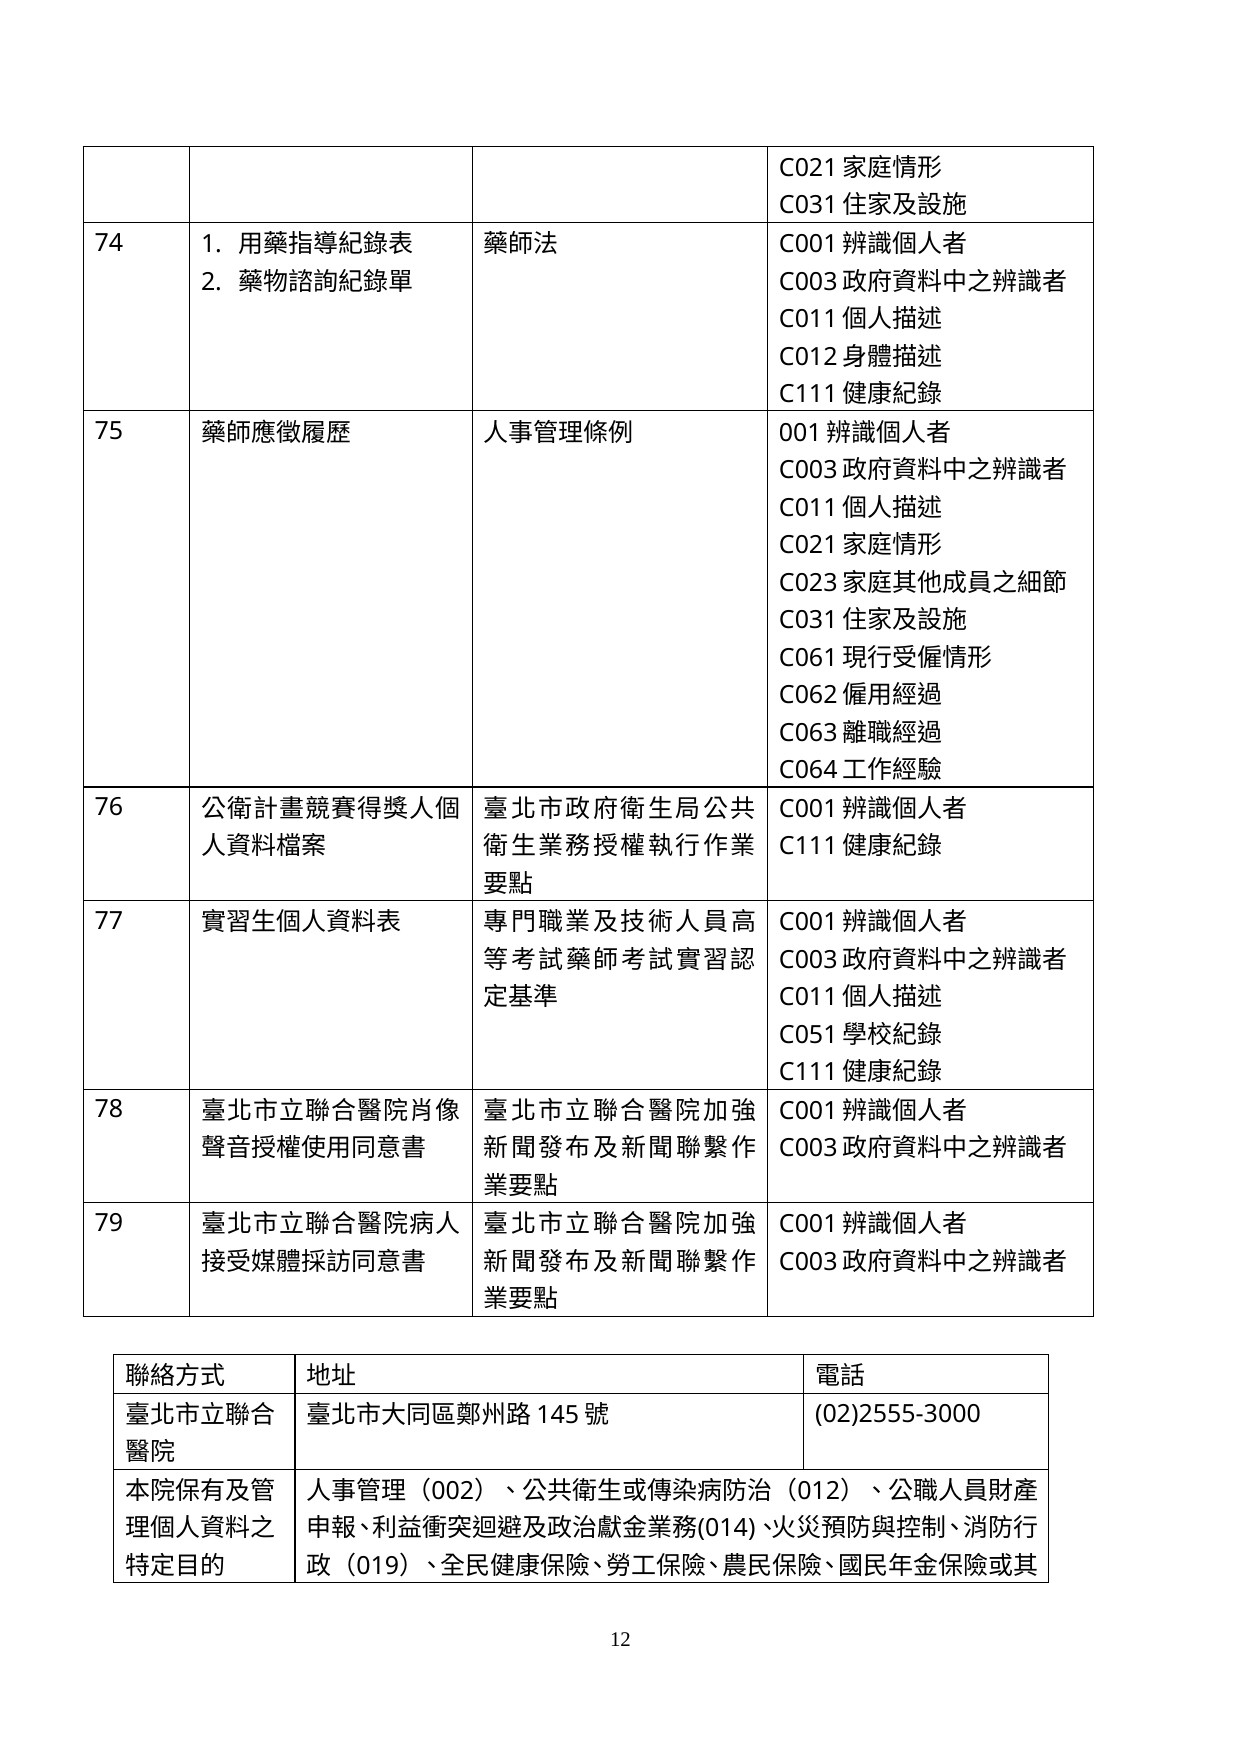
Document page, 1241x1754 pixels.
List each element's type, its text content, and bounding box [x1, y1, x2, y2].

table_header 聯絡方式 [114, 1355, 294, 1393]
table_cell C001辨識個人者 C003政府資料中之辨識者 C011個人描述 C012身體描述 C111健康紀錄 [768, 223, 1093, 410]
table_cell 臺北市立聯合醫院病人接受媒體採訪同意書 [190, 1203, 472, 1316]
table_header 電話 [804, 1355, 1048, 1393]
table_cell [473, 147, 767, 222]
table_cell 藥師法 [473, 223, 767, 410]
table_cell [190, 147, 472, 222]
table_cell 公衛計畫競賽得獎人個人資料檔案 [190, 788, 472, 900]
table_cell C001辨識個人者 C003政府資料中之辨識者 C011個人描述 C051學校紀錄 C111健康紀錄 [768, 901, 1093, 1088]
table_cell 76 [84, 788, 189, 900]
table_cell 臺北市立聯合醫院 [114, 1394, 294, 1469]
table_cell C001辨識個人者 C003政府資料中之辨識者 [768, 1203, 1093, 1316]
table_cell C001辨識個人者 C003政府資料中之辨識者 [768, 1090, 1093, 1202]
table_cell 79 [84, 1203, 189, 1316]
table_cell 臺北市大同區鄭州路145號 [296, 1394, 803, 1469]
table_cell 臺北市政府衛生局公共衛生業務授權執行作業要點 [473, 788, 767, 900]
table_cell 人事管理（002）、公共衛生或傳染病防治（012）、公職人員財產申報、利益衝突迴避及政治獻金業務(014)、火災預防與控制、消防行政（019）、全民健康保險、勞工保險、農民保險、國民年金保險或其 [296, 1470, 1048, 1582]
table_cell 75 [84, 411, 189, 786]
table_cell 臺北市立聯合醫院加強新聞發布及新聞聯繫作業要點 [473, 1203, 767, 1316]
table_cell 實習生個人資料表 [190, 901, 472, 1088]
table_cell 001辨識個人者 C003政府資料中之辨識者 C011個人描述 C021家庭情形 C023家庭其他成員之細節 C031住家及設施 C061現行受僱情形 C062僱用經過 C063離職經過 C064工作經驗 [768, 411, 1093, 786]
table_cell C001辨識個人者 C111健康紀錄 [768, 788, 1093, 900]
table_cell 人事管理條例 [473, 411, 767, 786]
table_cell (02)2555-3000 [804, 1394, 1048, 1469]
table_cell 臺北市立聯合醫院加強新聞發布及新聞聯繫作業要點 [473, 1090, 767, 1202]
table_cell C021家庭情形 C031住家及設施 [768, 147, 1093, 222]
table_cell 本院保有及管理個人資料之特定目的 [114, 1470, 294, 1582]
table_cell 藥師應徵履歷 [190, 411, 472, 786]
table_cell 用藥指導紀錄表 藥物諮詢紀錄單 [190, 223, 472, 410]
table_cell 74 [84, 223, 189, 410]
table_cell 78 [84, 1090, 189, 1202]
table_cell 臺北市立聯合醫院肖像聲音授權使用同意書 [190, 1090, 472, 1202]
table_cell 77 [84, 901, 189, 1088]
table_header 地址 [296, 1355, 803, 1393]
table_cell [84, 147, 189, 222]
table_cell 專門職業及技術人員高等考試藥師考試實習認定基準 [473, 901, 767, 1088]
